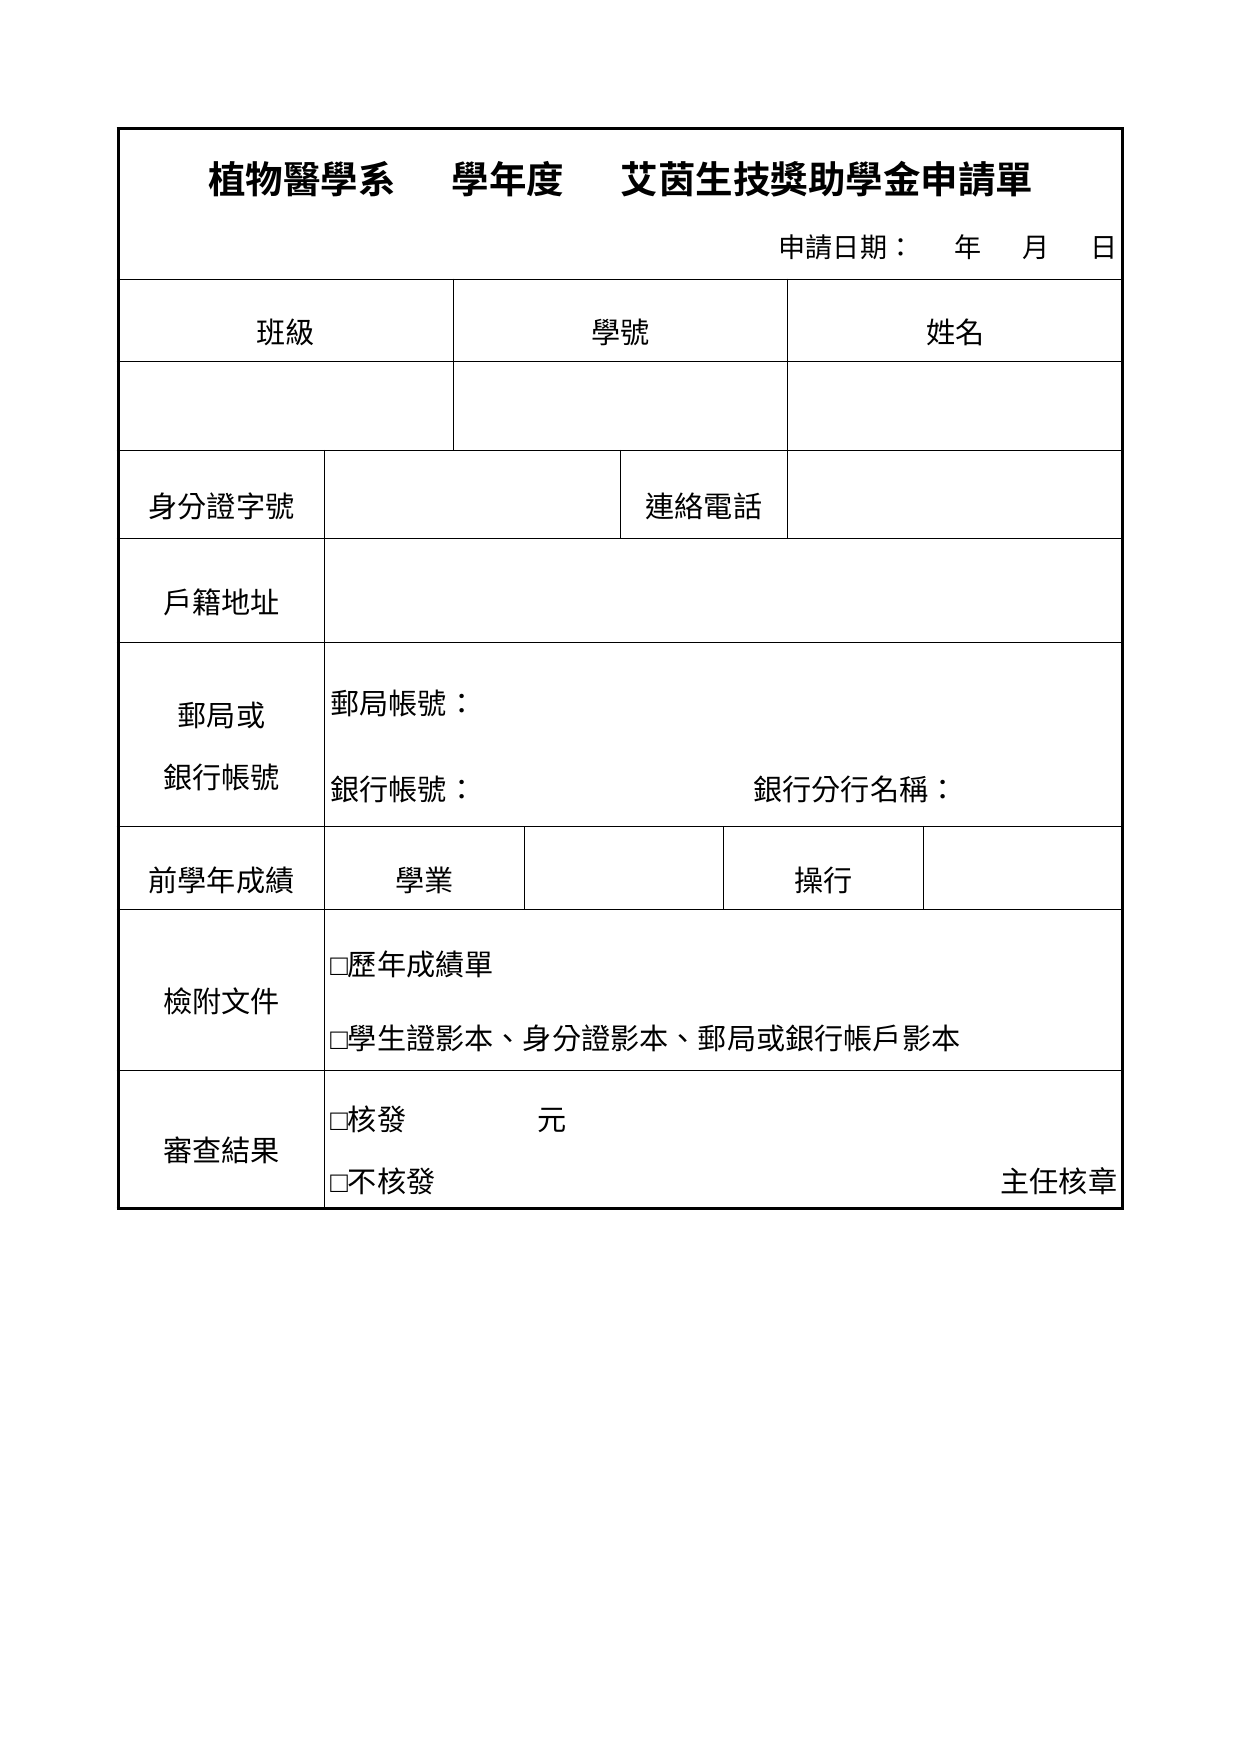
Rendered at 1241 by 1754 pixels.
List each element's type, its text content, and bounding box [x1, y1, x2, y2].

table_cell [788, 362, 1121, 450]
table_cell 主任核章 [724, 1071, 1121, 1207]
table_cell 前學年成績 [120, 827, 324, 909]
table_cell [924, 827, 1121, 909]
table_cell [120, 362, 453, 450]
table_cell 連絡電話 [621, 451, 787, 538]
table_cell [788, 451, 1121, 538]
table_cell 郵局或 銀行帳號 [120, 643, 324, 826]
table_cell 審查結果 [120, 1071, 324, 1207]
table_cell 班級 [120, 280, 453, 361]
table_cell 郵局帳號： 銀行帳號： 銀行分行名稱： [325, 643, 1121, 826]
table_cell 學業 [325, 827, 524, 909]
table_cell 檢附文件 [120, 910, 324, 1070]
table_cell □歷年成績單 □學生證影本、身分證影本、郵局或銀行帳戶影本 [325, 910, 1121, 1070]
table_cell 操行 [724, 827, 923, 909]
table_cell 身分證字號 [120, 451, 324, 538]
table_cell □核發 元 □不核發 [325, 1071, 723, 1207]
table_cell 學號 [454, 280, 787, 361]
table_cell [325, 539, 1121, 642]
table_cell [454, 362, 787, 450]
table_cell 戶籍地址 [120, 539, 324, 642]
table_cell 姓名 [788, 280, 1121, 361]
table_header 植物醫學系 學年度 艾茵生技獎助學金申請單 申請日期： 年 月 日 [120, 130, 1121, 278]
table_cell [525, 827, 723, 909]
table_cell [325, 451, 620, 538]
